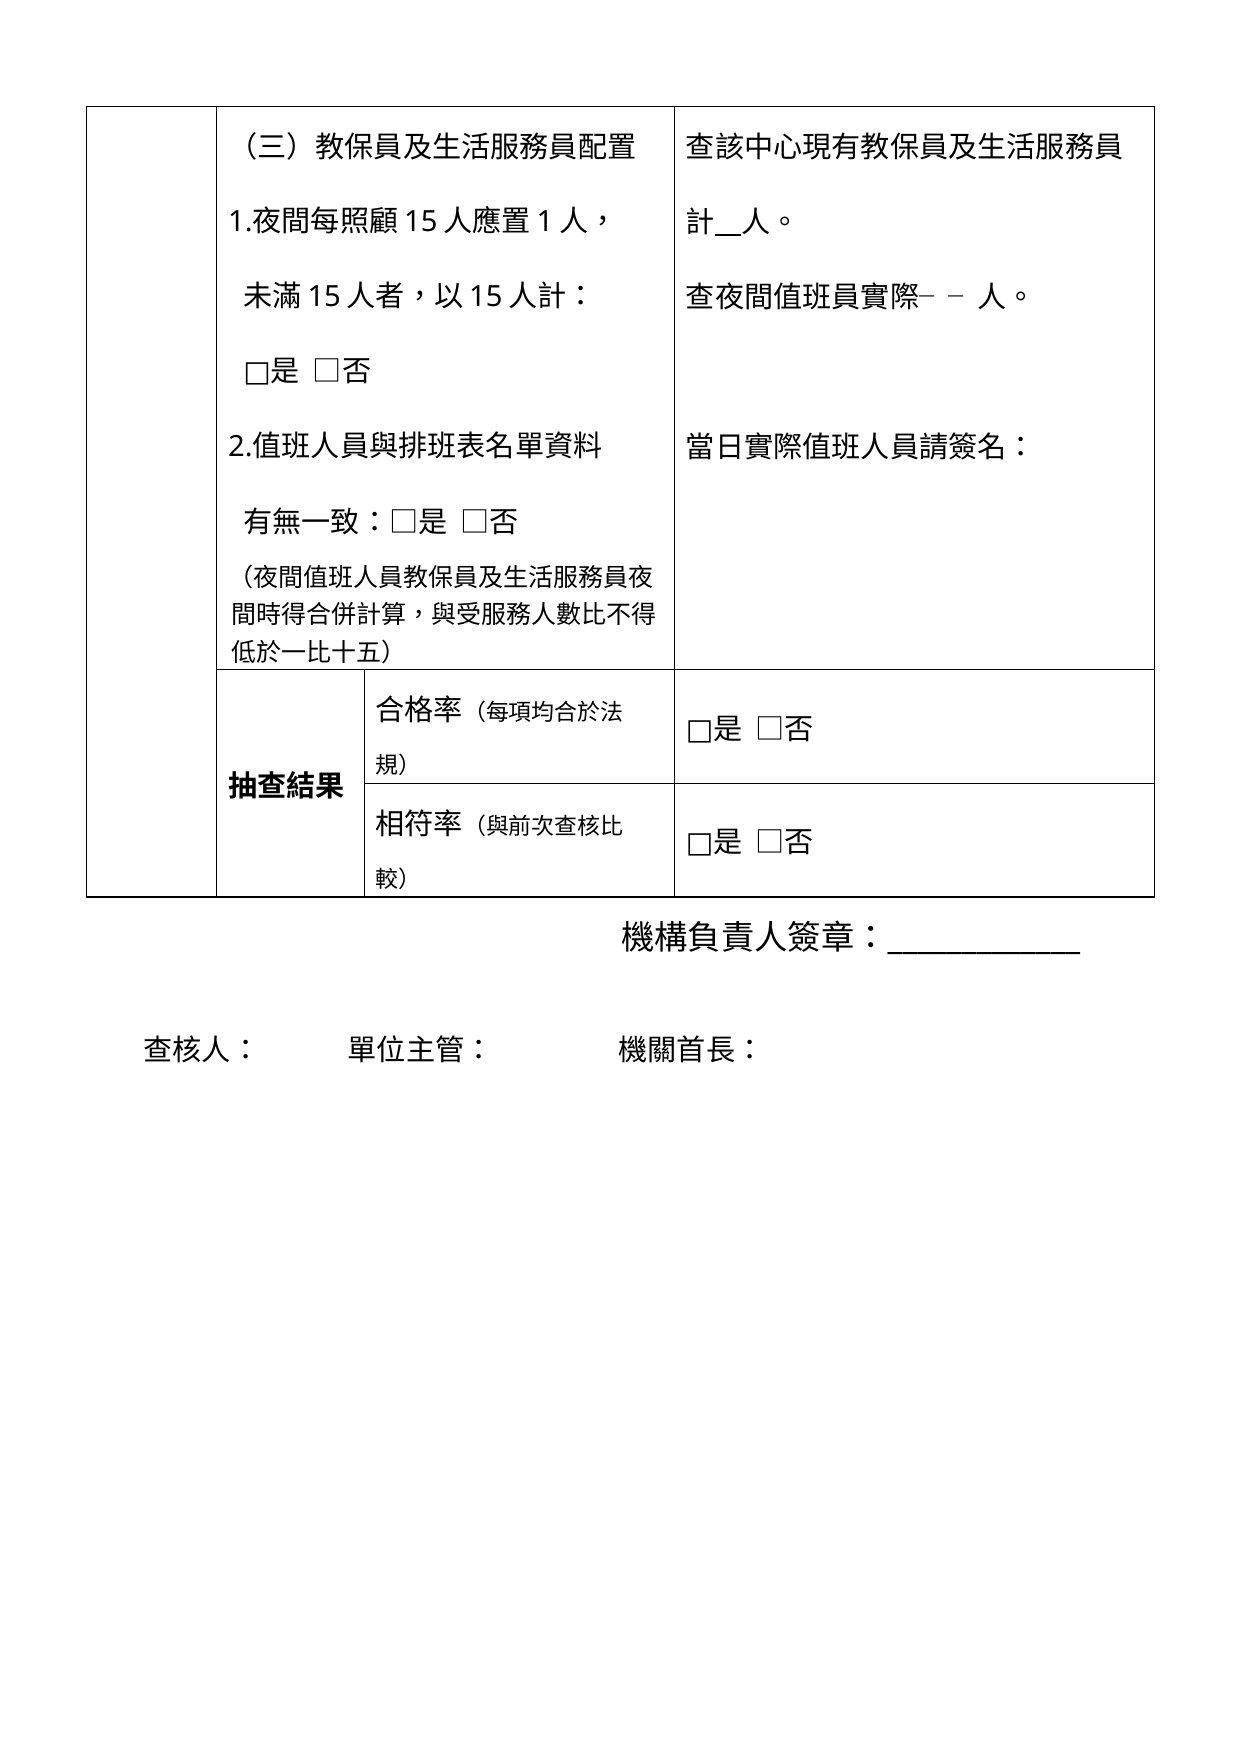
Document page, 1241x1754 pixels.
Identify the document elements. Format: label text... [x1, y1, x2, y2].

table_cell □是 □否 [675, 670, 1154, 783]
table_cell 查該中心現有教保員及生活服務員計 人。 查夜間值班員實際╴╴人。 當日實際值班人員請簽名： [675, 107, 1154, 669]
table_cell 抽查結果 [217, 670, 364, 896]
table_cell □是 □否 [675, 784, 1154, 896]
table_cell [87, 107, 216, 896]
table_cell 相符率（與前次查核比較） [365, 784, 674, 896]
table_cell （三）教保員及生活服務員配置 1.夜間每照顧15人應置1人， 未滿15人者，以15人計： □是 □否 2.值班人員與排班表名單資料 有無一致：□是 □否 （夜間值班人員教保員及生活服務員夜間時得合併計算，與受服務人數比不得低於一比十五） [217, 107, 674, 669]
table_cell 合格率（每項均合於法規） [365, 670, 674, 783]
text 機構負責人簽章：_____________ [187, 898, 1088, 972]
text 查核人： 單位主管： 機關首長： [143, 1010, 1088, 1085]
